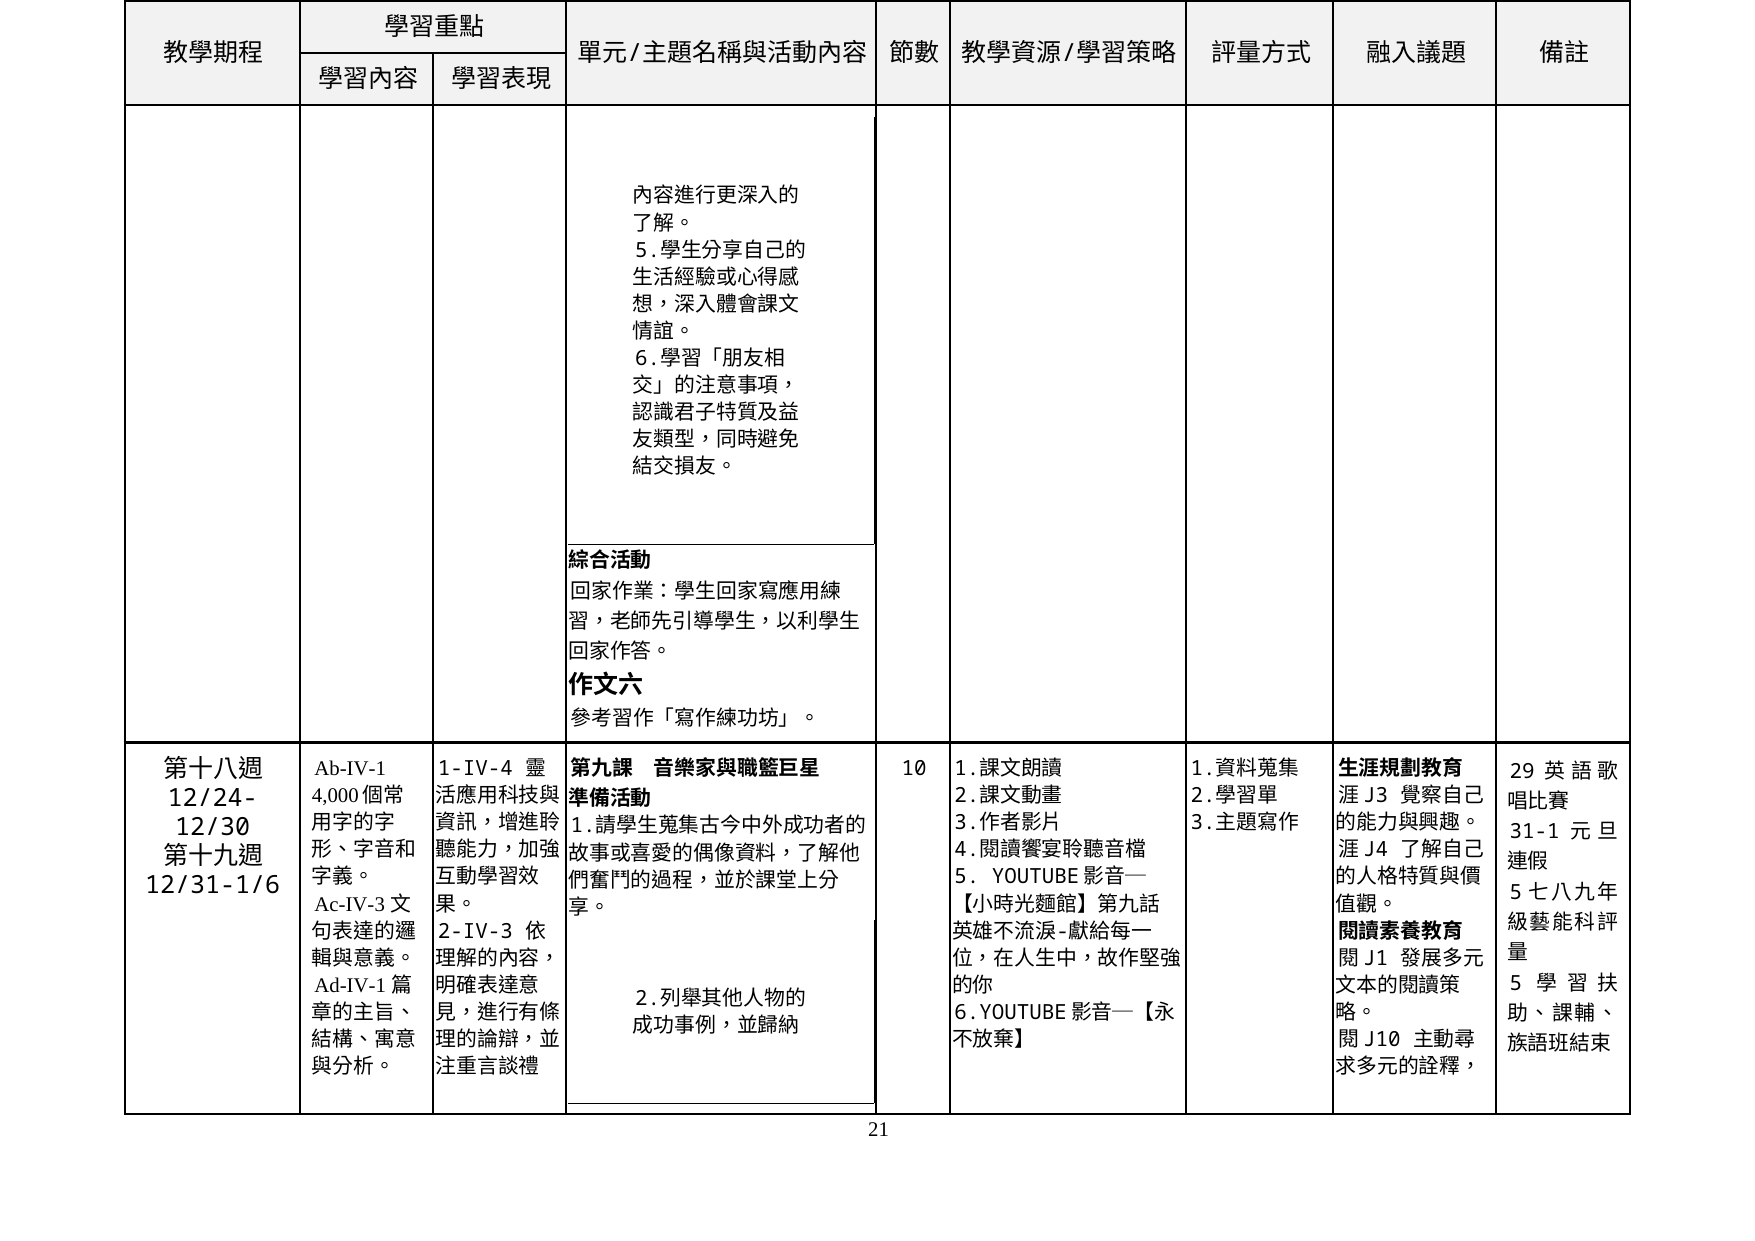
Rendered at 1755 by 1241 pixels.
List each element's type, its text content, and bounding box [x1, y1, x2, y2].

table_cell [951, 106, 1185, 741]
table_cell 29英語歌唱比賽 31-1元旦連假 5七八九年級藝能科評量 5學習扶助、課輔、族語班結束 [1497, 744, 1629, 1113]
table_cell [301, 106, 432, 741]
table_cell [1187, 106, 1332, 741]
table_cell 生涯規劃教育 涯J3 覺察自己的能力與興趣。 涯J4 了解自己的人格特質與價值觀。 閱讀素養教育 閱J1 發展多元文本的閱讀策略。 閱J10 主動尋求多元的詮釋， [1334, 744, 1495, 1113]
table_cell [434, 106, 565, 741]
table_header 融入議題 [1334, 2, 1495, 104]
table_cell Ab-IV-1 4,000個常用字的字形、字音和字義。 Ac-IV-3 文句表達的邏輯與意義。 Ad-IV-1 篇章的主旨、結構、寓意與分析。 [301, 744, 432, 1113]
table_cell 1.課文朗讀 2.課文動畫 3.作者影片 4.閱讀饗宴聆聽音檔 5. YOUTUBE影音─【小時光麵館】第九話 英雄不流淚-獻給每一位，在人生中，故作堅強的你 6.YOUTUBE影音─【永不放棄】 [951, 744, 1185, 1113]
table_cell 10 [877, 744, 949, 1113]
table_cell 學習內容 [301, 54, 432, 104]
table_cell [126, 106, 299, 741]
table_cell 第九課 音樂家與職籃巨星 準備活動 1.請學生蒐集古今中外成功者的故事或喜愛的偶像資料，了解他們奮鬥的過程，並於課堂上分享。 2.列舉其他人物的成功事例，並歸納 [567, 744, 875, 1113]
table_cell [1334, 106, 1495, 741]
table_header 節數 [877, 2, 949, 104]
table_cell 學習表現 [434, 54, 565, 104]
table_cell 1.資料蒐集 2.學習單 3.主題寫作 [1187, 744, 1332, 1113]
table_header 單元/主題名稱與活動內容 [567, 2, 875, 104]
table_header 評量方式 [1187, 2, 1332, 104]
table_cell 1-IV-4 靈活應用科技與資訊，增進聆聽能力，加強互動學習效果。 2-IV-3 依理解的內容，明確表達意見，進行有條理的論辯，並注重言談禮 [434, 744, 565, 1113]
table_cell [1497, 106, 1629, 741]
table_header 學習重點 [301, 2, 565, 52]
table_cell [877, 106, 949, 741]
table_cell 第十八週12/24-12/30 第十九週12/31-1/6 [126, 744, 299, 1113]
table_header 備註 [1497, 2, 1629, 104]
table_cell 內容進行更深入的了解。 5.學生分享自己的生活經驗或心得感想，深入體會課文情誼。 6.學習「朋友相交」的注意事項，認識君子特質及益友類型，同時避免結交損友。 綜合活動 回家作業：學生回家寫應用練習，老師先引導學生，以利學生回家作答。 作文六 參考習作「寫作練功坊」。 [567, 106, 875, 741]
table_header 教學資源/學習策略 [951, 2, 1185, 104]
table_header 教學期程 [126, 2, 299, 104]
